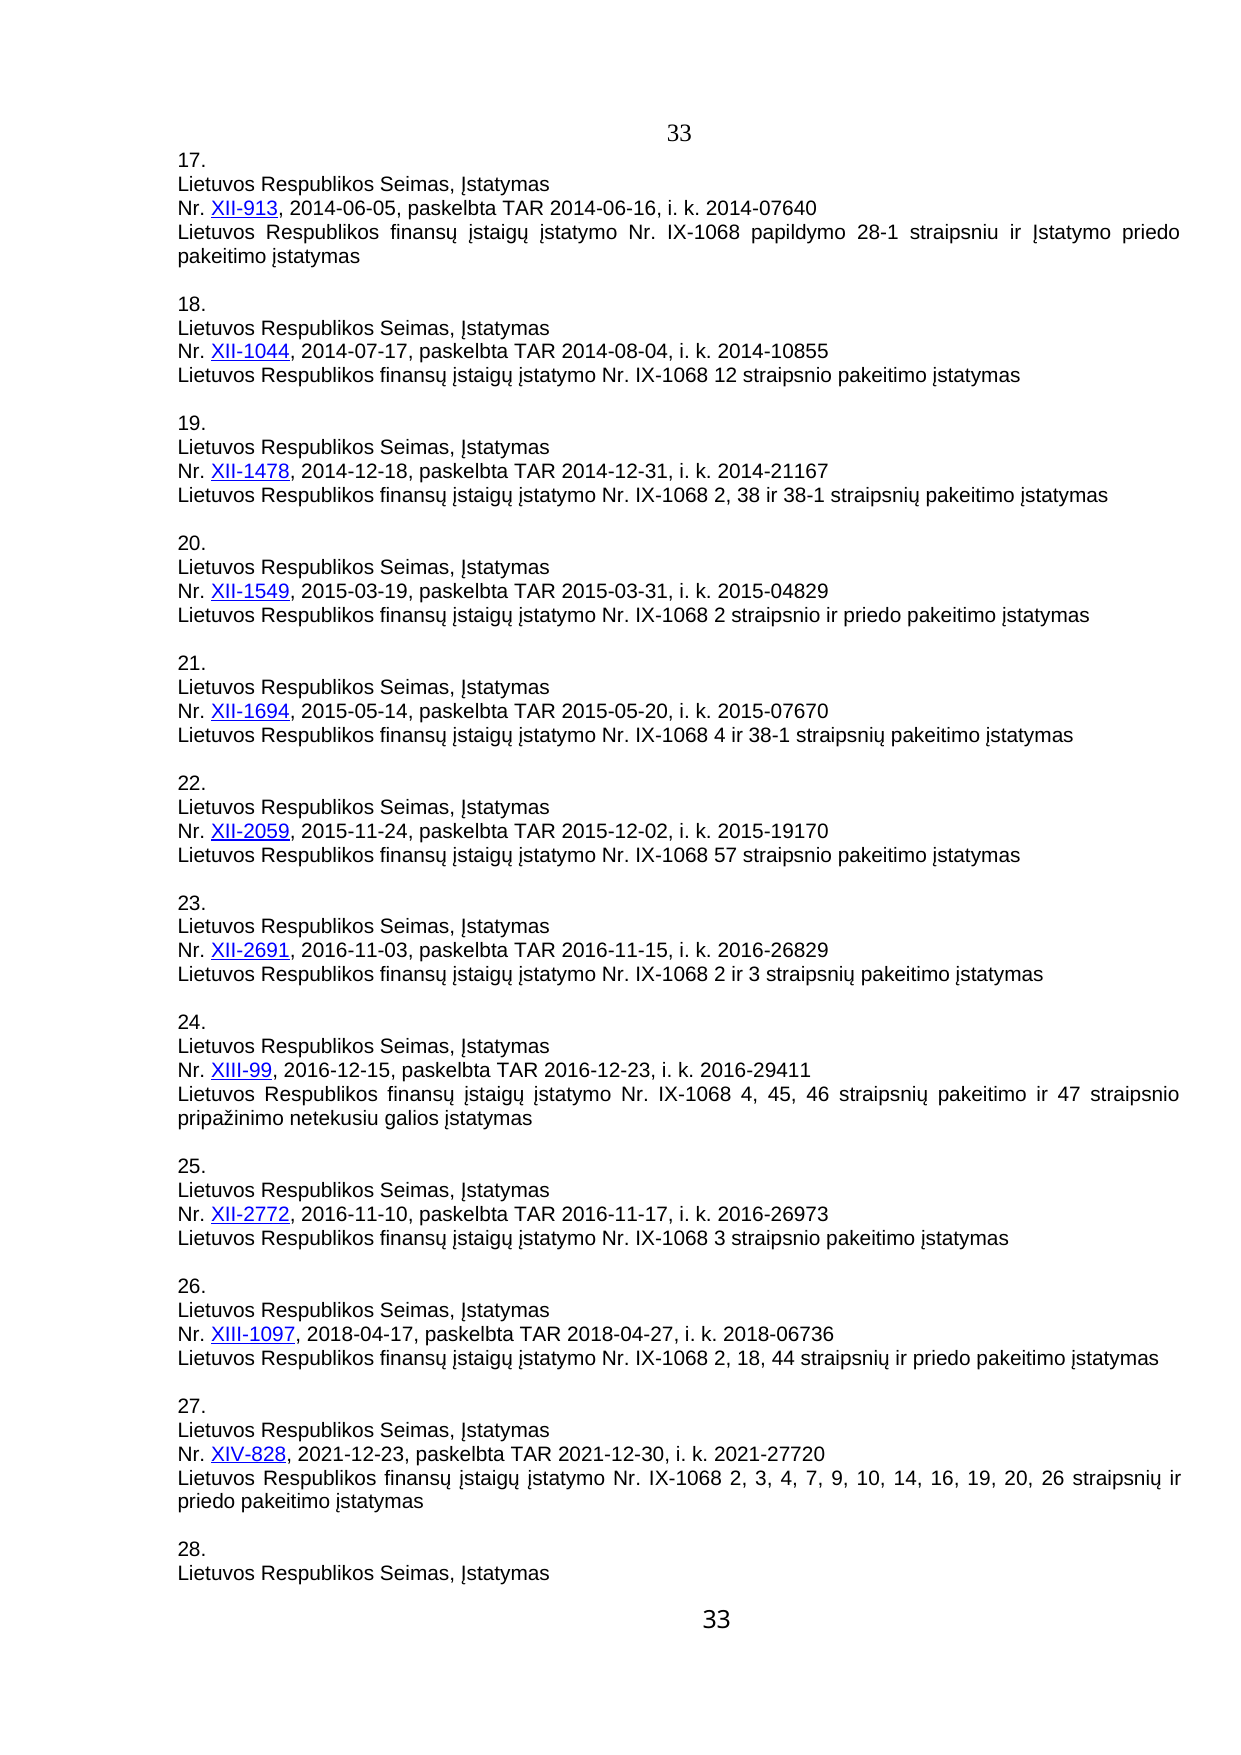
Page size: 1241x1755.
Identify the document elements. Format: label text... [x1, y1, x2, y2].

text Nr. XIII-99, 2016-12-15, paskelbta TAR 2016-12-23, i. k. 2016-29411 [177, 1058, 1181, 1082]
text Nr. XII-2691, 2016-11-03, paskelbta TAR 2016-11-15, i. k. 2016-26829 [177, 938, 1181, 962]
text 17. [177, 148, 1181, 172]
text 20. [177, 531, 1181, 555]
text Lietuvos Respublikos finansų įstaigų įstatymo Nr. IX-1068 12 straipsnio pakeitimo įstatymas [177, 363, 1181, 387]
text Nr. XII-1044, 2014-07-17, paskelbta TAR 2014-08-04, i. k. 2014-10855 [177, 339, 1181, 363]
text Lietuvos Respublikos Seimas, Įstatymas [177, 675, 1181, 699]
text 26. [177, 1274, 1181, 1298]
text Nr. XII-1694, 2015-05-14, paskelbta TAR 2015-05-20, i. k. 2015-07670 [177, 699, 1181, 723]
text Lietuvos Respublikos Seimas, Įstatymas [177, 1178, 1181, 1202]
text Lietuvos Respublikos Seimas, Įstatymas [177, 1298, 1181, 1322]
text 27. [177, 1393, 1181, 1417]
text Lietuvos Respublikos finansų įstaigų įstatymo Nr. IX-1068 2, 38 ir 38-1 straipsnių pakeitimo įstatymas [177, 483, 1181, 507]
text Lietuvos Respublikos Seimas, Įstatymas [177, 315, 1181, 339]
text Lietuvos Respublikos finansų įstaigų įstatymo Nr. IX-1068 4, 45, 46 straipsnių pakeitimo ir 47 straipsnio pripažinimo netekusiu galios įstatymas [177, 1082, 1181, 1130]
text Nr. XII-1478, 2014-12-18, paskelbta TAR 2014-12-31, i. k. 2014-21167 [177, 459, 1181, 483]
text 23. [177, 890, 1181, 914]
text 19. [177, 411, 1181, 435]
text 24. [177, 1010, 1181, 1034]
text Lietuvos Respublikos finansų įstaigų įstatymo Nr. IX-1068 2, 18, 44 straipsnių ir priedo pakeitimo įstatymas [177, 1346, 1181, 1369]
text Lietuvos Respublikos finansų įstaigų įstatymo Nr. IX-1068 4 ir 38-1 straipsnių pakeitimo įstatymas [177, 723, 1181, 747]
text 21. [177, 651, 1181, 675]
text Nr. XII-913, 2014-06-05, paskelbta TAR 2014-06-16, i. k. 2014-07640 [177, 196, 1181, 219]
text Lietuvos Respublikos Seimas, Įstatymas [177, 435, 1181, 459]
text Nr. XII-1549, 2015-03-19, paskelbta TAR 2015-03-31, i. k. 2015-04829 [177, 579, 1181, 603]
text Lietuvos Respublikos finansų įstaigų įstatymo Nr. IX-1068 3 straipsnio pakeitimo įstatymas [177, 1226, 1181, 1250]
text Lietuvos Respublikos Seimas, Įstatymas [177, 1034, 1181, 1058]
text Nr. XII-2059, 2015-11-24, paskelbta TAR 2015-12-02, i. k. 2015-19170 [177, 818, 1181, 842]
text Lietuvos Respublikos Seimas, Įstatymas [177, 1417, 1181, 1441]
text Lietuvos Respublikos finansų įstaigų įstatymo Nr. IX-1068 2 straipsnio ir priedo pakeitimo įstatymas [177, 603, 1181, 627]
text Lietuvos Respublikos Seimas, Įstatymas [177, 555, 1181, 579]
text Lietuvos Respublikos finansų įstaigų įstatymo Nr. IX-1068 2 ir 3 straipsnių pakeitimo įstatymas [177, 962, 1181, 986]
text Nr. XII-2772, 2016-11-10, paskelbta TAR 2016-11-17, i. k. 2016-26973 [177, 1202, 1181, 1226]
text Lietuvos Respublikos Seimas, Įstatymas [177, 794, 1181, 818]
text 25. [177, 1154, 1181, 1178]
text Nr. XIV-828, 2021-12-23, paskelbta TAR 2021-12-30, i. k. 2021-27720 [177, 1441, 1181, 1465]
text Lietuvos Respublikos Seimas, Įstatymas [177, 172, 1181, 196]
text 22. [177, 771, 1181, 794]
text 18. [177, 291, 1181, 315]
text 28. [177, 1537, 1181, 1561]
text Lietuvos Respublikos Seimas, Įstatymas [177, 1561, 1181, 1585]
text Lietuvos Respublikos finansų įstaigų įstatymo Nr. IX-1068 2, 3, 4, 7, 9, 10, 14, 16, 19, 20, 26 straipsnių ir priedo pakeitimo įstatymas [177, 1465, 1181, 1513]
text Lietuvos Respublikos finansų įstaigų įstatymo Nr. IX-1068 papildymo 28-1 straipsniu ir Įstatymo priedo pakeitimo įstatymas [177, 219, 1181, 267]
text Nr. XIII-1097, 2018-04-17, paskelbta TAR 2018-04-27, i. k. 2018-06736 [177, 1322, 1181, 1346]
text Lietuvos Respublikos Seimas, Įstatymas [177, 914, 1181, 938]
text Lietuvos Respublikos finansų įstaigų įstatymo Nr. IX-1068 57 straipsnio pakeitimo įstatymas [177, 842, 1181, 866]
